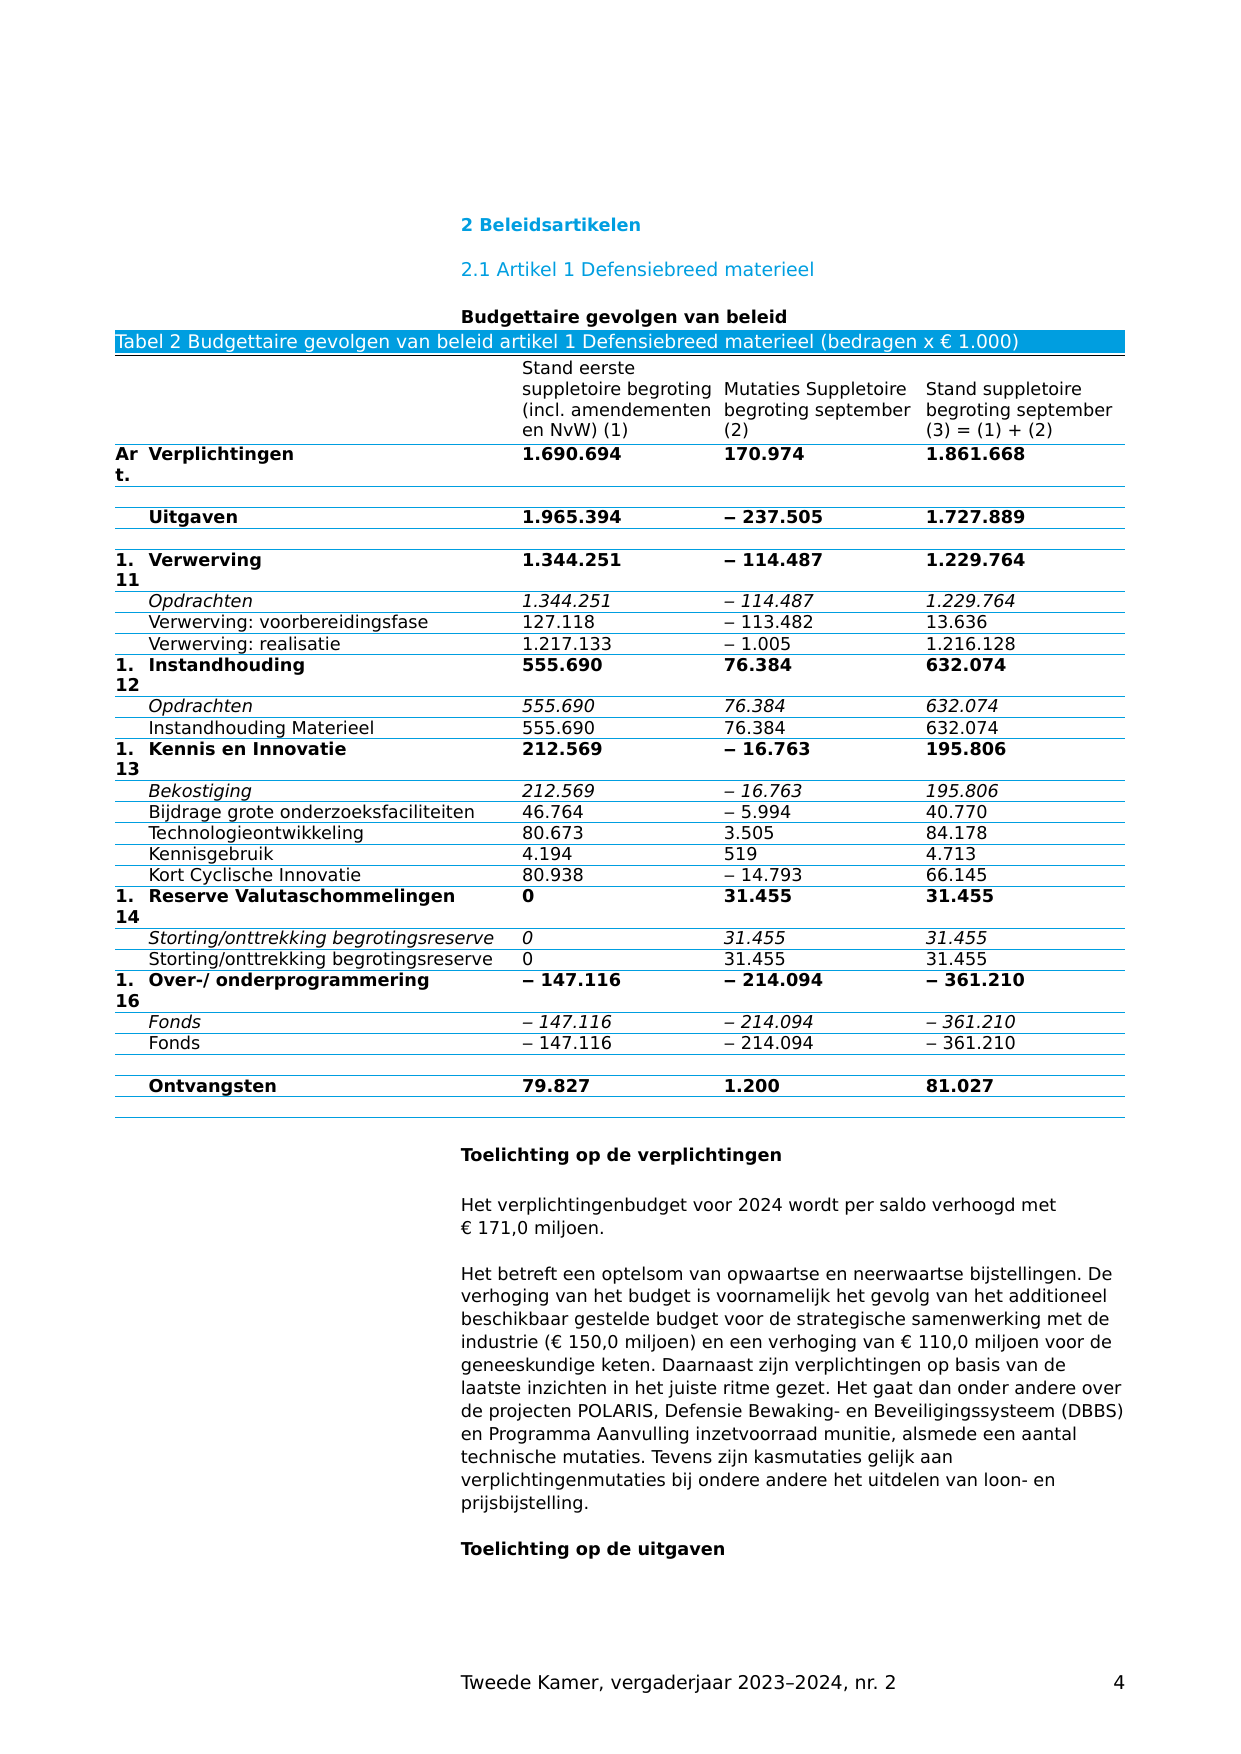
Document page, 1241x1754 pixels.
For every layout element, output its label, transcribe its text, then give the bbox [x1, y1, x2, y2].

table_cell [721, 529, 923, 549]
table_cell ‒ 1.005 [721, 634, 923, 654]
table_cell ‒ 16.763 [721, 739, 923, 780]
table_cell ‒ 16.763 [721, 781, 923, 801]
table_cell [721, 487, 923, 507]
table_cell 31.455 [721, 887, 923, 927]
table_cell 66.145 [923, 866, 1125, 886]
table_cell 31.455 [721, 929, 923, 949]
table_cell ‒ 114.487 [721, 592, 923, 612]
table_cell Fonds [145, 1013, 519, 1033]
table_cell 1.344.251 [519, 550, 721, 591]
table_cell [519, 487, 721, 507]
table_cell ‒ 361.210 [923, 1013, 1125, 1033]
table_cell 212.569 [519, 739, 721, 780]
table_cell [519, 1097, 721, 1117]
table_cell 170.974 [721, 445, 923, 486]
table_cell 195.806 [923, 739, 1125, 780]
table_cell 1.217.133 [519, 634, 721, 654]
table_cell [519, 1055, 721, 1075]
table_cell 31.455 [923, 887, 1125, 927]
table_cell 195.806 [923, 781, 1125, 801]
table_cell [519, 529, 721, 549]
table_cell [115, 529, 145, 549]
table_cell 1.11 [115, 550, 145, 591]
table_cell Opdrachten [145, 697, 519, 717]
text Toelichting op de uitgaven [461, 1537, 1125, 1559]
title 2.1 Artikel 1 Defensiebreed materieel [461, 259, 1125, 281]
table_cell 40.770 [923, 802, 1125, 822]
table_cell 519 [721, 845, 923, 864]
table_cell 127.118 [519, 613, 721, 633]
table_cell 0 [519, 929, 721, 949]
table_cell 555.690 [519, 718, 721, 738]
table_cell [115, 613, 145, 633]
table_cell Instandhouding Materieel [145, 718, 519, 738]
table_cell ‒ 361.210 [923, 971, 1125, 1012]
table_cell [115, 718, 145, 738]
table_cell 632.074 [923, 718, 1125, 738]
table_cell 1.13 [115, 739, 145, 780]
table_cell Verplichtingen [145, 445, 519, 486]
table_cell 1.12 [115, 655, 145, 696]
table_cell ‒ 361.210 [923, 1034, 1125, 1054]
table_cell 80.938 [519, 866, 721, 886]
table_cell 13.636 [923, 613, 1125, 633]
text Het verplichtingenbudget voor 2024 wordt per saldo verhoogd met € 171,0 miljoen. [461, 1193, 1125, 1239]
table_cell 0 [519, 950, 721, 970]
table_cell Bijdrage grote onderzoeksfaciliteiten [145, 802, 519, 822]
table_cell Storting/onttrekking begrotingsreserve [145, 929, 519, 949]
table_cell 31.455 [923, 929, 1125, 949]
table_cell Art. [115, 445, 145, 486]
table_cell 212.569 [519, 781, 721, 801]
table_cell ‒ 113.482 [721, 613, 923, 633]
table_cell [145, 1097, 519, 1117]
table_cell 632.074 [923, 697, 1125, 717]
table_cell Verwerving: voorbereidingsfase [145, 613, 519, 633]
table_cell 1.727.889 [923, 508, 1125, 528]
table_cell [115, 1055, 145, 1075]
table_cell 632.074 [923, 655, 1125, 696]
table_cell 1.200 [721, 1076, 923, 1096]
table_cell 1.229.764 [923, 592, 1125, 612]
table_cell Opdrachten [145, 592, 519, 612]
table_cell ‒ 237.505 [721, 508, 923, 528]
table_cell Stand suppletoire begroting september (3) = (1) + (2) [923, 356, 1125, 444]
table_cell [145, 1055, 519, 1075]
table_cell 1.229.764 [923, 550, 1125, 591]
table_cell [115, 823, 145, 843]
table_cell [115, 634, 145, 654]
table_cell Kennis en Innovatie [145, 739, 519, 780]
table_cell 1.216.128 [923, 634, 1125, 654]
table_cell ‒ 214.094 [721, 971, 923, 1012]
table_cell ‒ 14.793 [721, 866, 923, 886]
table_cell Ontvangsten [145, 1076, 519, 1096]
table_cell [115, 845, 145, 864]
table_cell 1.16 [115, 971, 145, 1012]
table_cell Verwerving: realisatie [145, 634, 519, 654]
table_cell ‒ 147.116 [519, 971, 721, 1012]
table_cell 80.673 [519, 823, 721, 843]
table_cell Fonds [145, 1034, 519, 1054]
text Budgettaire gevolgen van beleid [461, 305, 1125, 328]
table_cell Kennisgebruik [145, 845, 519, 864]
table_cell 1.14 [115, 887, 145, 927]
table_cell [923, 1097, 1125, 1117]
table_cell [115, 1013, 145, 1033]
table_cell [721, 1055, 923, 1075]
table_cell [115, 487, 145, 507]
table_cell ‒ 147.116 [519, 1034, 721, 1054]
table_cell [721, 1097, 923, 1117]
table_cell [145, 487, 519, 507]
text Toelichting op de verplichtingen [461, 1143, 1125, 1166]
table_cell Reserve Valutaschommelingen [145, 887, 519, 927]
table_cell Bekostiging [145, 781, 519, 801]
table_cell 46.764 [519, 802, 721, 822]
table_cell 76.384 [721, 697, 923, 717]
table_cell Technologieontwikkeling [145, 823, 519, 843]
table_cell [115, 929, 145, 949]
table_cell ‒ 214.094 [721, 1034, 923, 1054]
table_cell 1.861.668 [923, 445, 1125, 486]
table_cell 1.965.394 [519, 508, 721, 528]
table_cell Uitgaven [145, 508, 519, 528]
table_cell [923, 487, 1125, 507]
table_cell 0 [519, 887, 721, 927]
table_cell [115, 1097, 145, 1117]
table_cell [115, 866, 145, 886]
table_cell 1.344.251 [519, 592, 721, 612]
table_cell ‒ 114.487 [721, 550, 923, 591]
table_cell 81.027 [923, 1076, 1125, 1096]
table_cell Instandhouding [145, 655, 519, 696]
table_cell [115, 802, 145, 822]
table_cell 79.827 [519, 1076, 721, 1096]
table_cell Storting/onttrekking begrotingsreserve [145, 950, 519, 970]
table_cell [115, 592, 145, 612]
table_cell [115, 697, 145, 717]
table_cell Verwerving [145, 550, 519, 591]
title 2 Beleidsartikelen [461, 213, 1125, 236]
table_cell 84.178 [923, 823, 1125, 843]
table_cell 31.455 [721, 950, 923, 970]
table_cell ‒ 5.994 [721, 802, 923, 822]
table_cell [923, 1055, 1125, 1075]
table_cell [115, 950, 145, 970]
table_cell [115, 356, 145, 444]
table_cell [923, 529, 1125, 549]
table_cell [145, 529, 519, 549]
table_cell [115, 1034, 145, 1054]
table_cell 4.194 [519, 845, 721, 864]
table_cell [115, 1076, 145, 1096]
table_cell ‒ 147.116 [519, 1013, 721, 1033]
table_cell Stand eerste suppletoire begroting (incl. amendementen en NvW) (1) [519, 356, 721, 444]
table_cell 555.690 [519, 697, 721, 717]
table_cell 4.713 [923, 845, 1125, 864]
table_cell Mutaties Suppletoire begroting september (2) [721, 356, 923, 444]
table_cell 555.690 [519, 655, 721, 696]
table_cell 1.690.694 [519, 445, 721, 486]
table_cell 76.384 [721, 718, 923, 738]
table_cell Over-/ onderprogrammering [145, 971, 519, 1012]
table_cell 3.505 [721, 823, 923, 843]
table_cell [115, 508, 145, 528]
text Het betreft een optelsom van opwaartse en neerwaartse bijstellingen. De verhoging van het budget is voornamelijk het gevolg van het additioneel beschikbaar gestelde budget voor de strategische samenwerking met de industrie (€ 150,0 miljoen) en een verhoging van € 110,0 miljoen voor de geneeskundige keten. Daarnaast zijn verplichtingen op basis van de laatste inzichten in het juiste ritme gezet. Het gaat dan onder andere over de projecten POLARIS, Defensie Bewaking- en Beveiligingssysteem (DBBS) en Programma Aanvulling inzetvoorraad munitie, alsmede een aantal technische mutaties. Tevens zijn kasmutaties gelijk aan verplichtingenmutaties bij ondere andere het uitdelen van loon- en prijsbijstelling. [461, 1262, 1125, 1514]
table_cell 31.455 [923, 950, 1125, 970]
table_cell 76.384 [721, 655, 923, 696]
table_cell ‒ 214.094 [721, 1013, 923, 1033]
table_cell [145, 356, 519, 444]
table_cell Kort Cyclische Innovatie [145, 866, 519, 886]
table_cell [115, 781, 145, 801]
